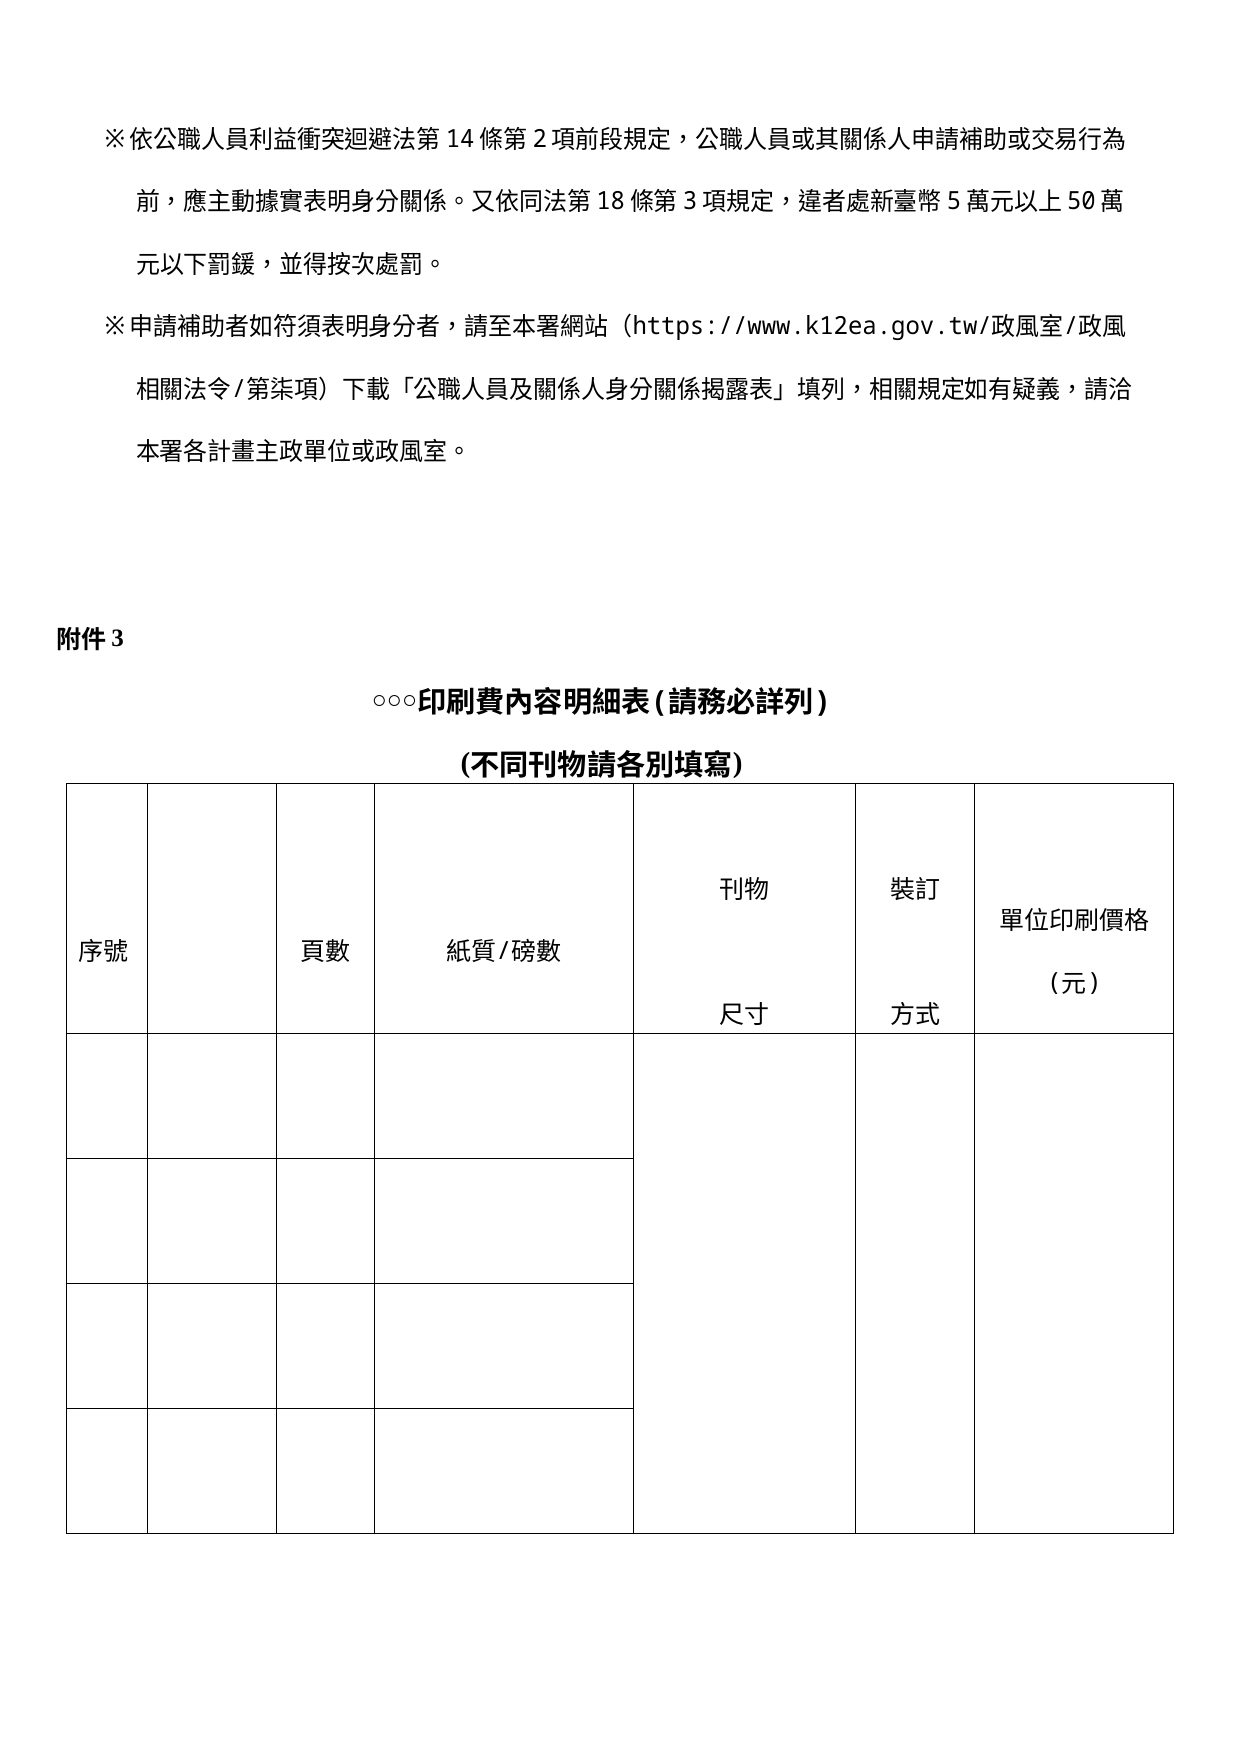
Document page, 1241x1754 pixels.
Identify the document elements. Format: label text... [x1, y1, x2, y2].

table_cell [148, 1159, 276, 1283]
table_cell [67, 1034, 147, 1158]
table_header 刊物 尺寸 [634, 784, 855, 1033]
text ○○○印刷費內容明細表(請務必詳列) [63, 658, 1140, 721]
text 附件3 [56, 596, 1140, 658]
text ※申請補助者如符須表明身分者，請至本署網站（https://www.k12ea.gov.tw/政風室/政風相關法令/第柒項）下載「公職人員及關係人身分關係揭露表」填列，相關規定如有疑義，請洽本署各計畫主政單位或政風室。 [100, 283, 1140, 471]
table_header 頁數 [277, 784, 374, 1033]
table_cell [375, 1409, 633, 1533]
table_cell [975, 1034, 1173, 1533]
table_header [148, 784, 276, 1033]
table_cell [277, 1284, 374, 1408]
table_header 紙質/磅數 [375, 784, 633, 1033]
table_cell [375, 1284, 633, 1408]
table_header 單位印刷價格(元) [975, 784, 1173, 1033]
table_cell [277, 1034, 374, 1158]
table_cell [67, 1284, 147, 1408]
table_cell [148, 1409, 276, 1533]
table_cell [375, 1159, 633, 1283]
table_cell [67, 1409, 147, 1533]
table_header 序號 [67, 784, 147, 1033]
table_cell [634, 1034, 855, 1533]
table_cell [148, 1034, 276, 1158]
table_cell [277, 1409, 374, 1533]
table_cell [856, 1034, 974, 1533]
table_cell [67, 1159, 147, 1283]
text (不同刊物請各別填寫) [63, 721, 1140, 783]
table_cell [277, 1159, 374, 1283]
table_cell [148, 1284, 276, 1408]
table_cell [375, 1034, 633, 1158]
table_header 裝訂 方式 [856, 784, 974, 1033]
text ※依公職人員利益衝突迴避法第14條第2項前段規定，公職人員或其關係人申請補助或交易行為前，應主動據實表明身分關係。又依同法第18條第3項規定，違者處新臺幣5萬元以上50萬元以下罰鍰，並得按次處罰。 [100, 96, 1140, 283]
